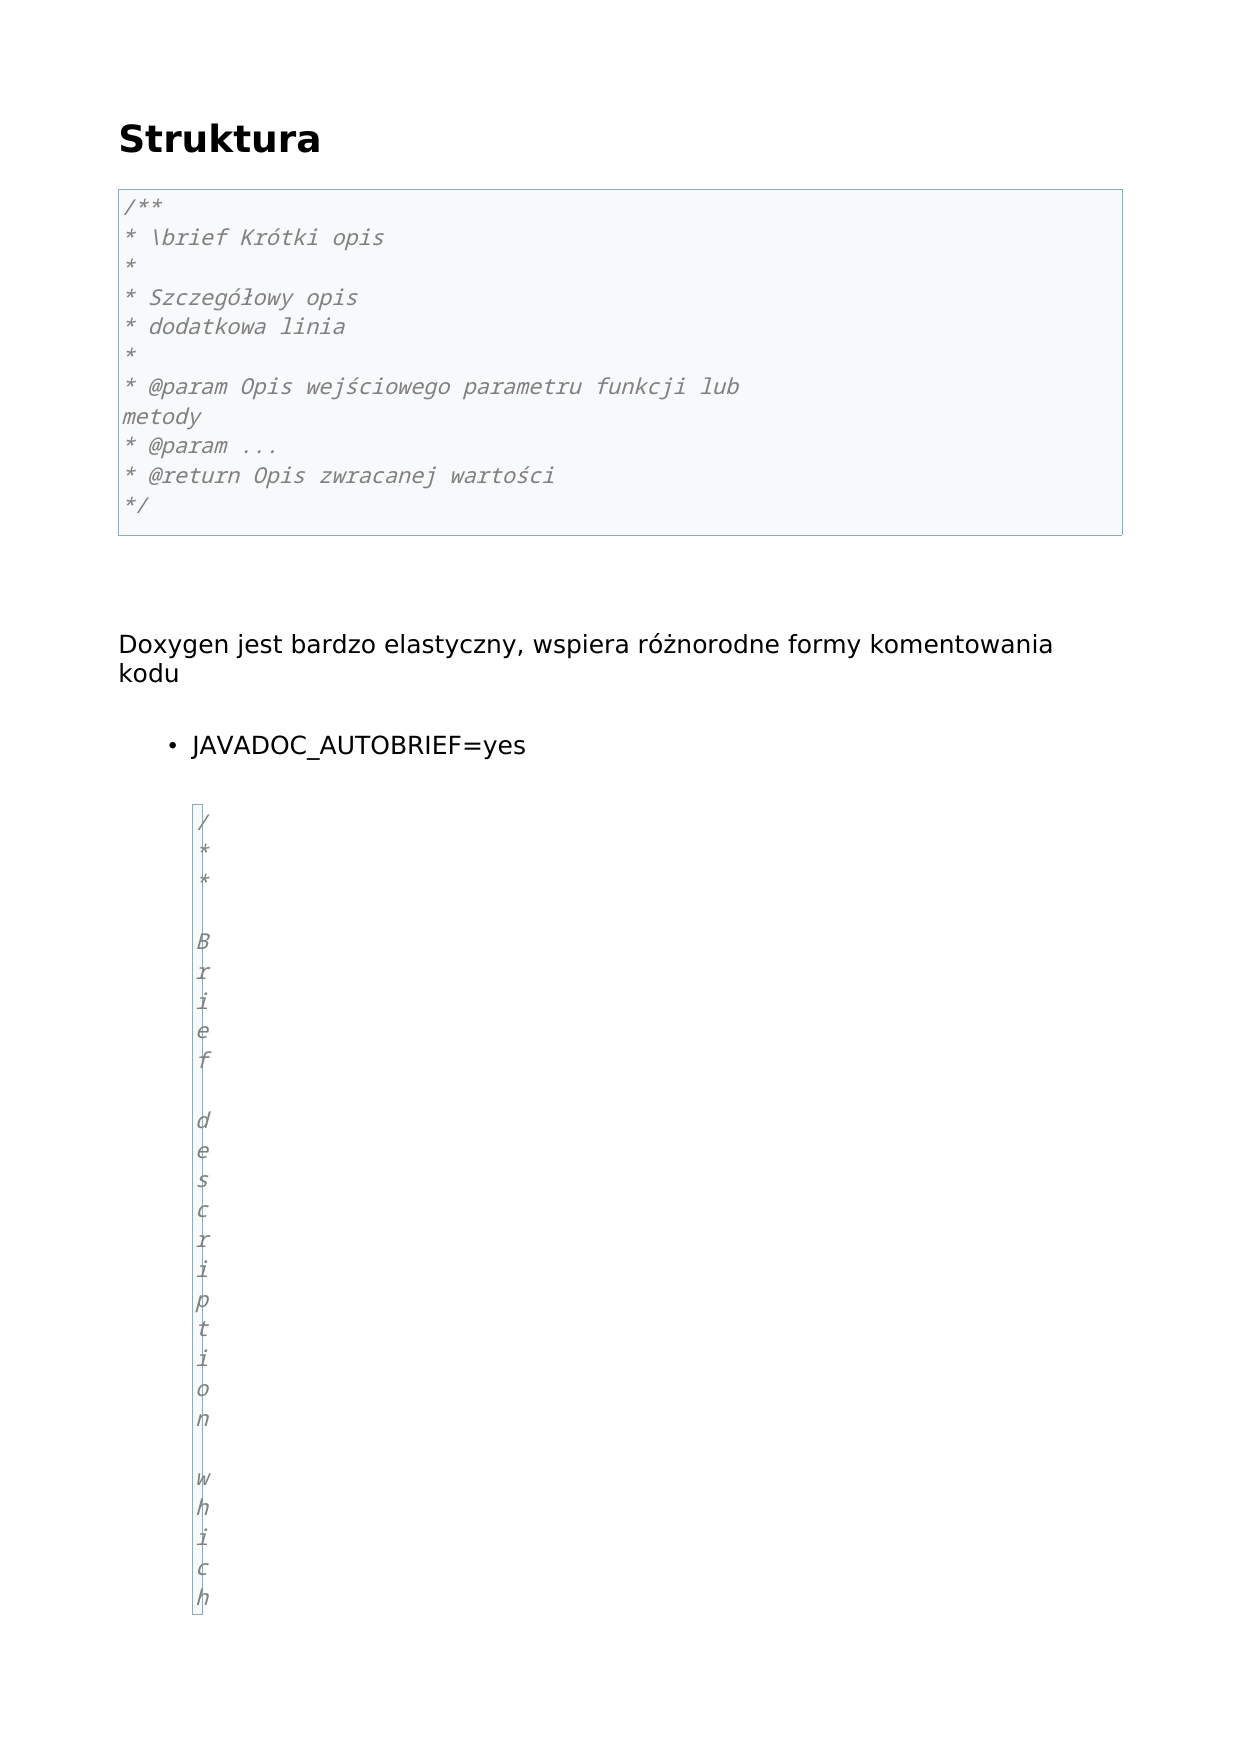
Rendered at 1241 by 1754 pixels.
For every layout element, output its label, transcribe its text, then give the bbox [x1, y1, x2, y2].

text Doxygen jest bardzo elastyczny, wspiera różnorodne formy komentowania kodu [118, 631, 1122, 689]
list JAVADOC_AUTOBRIEF=yes [177, 731, 1122, 789]
table_header /** Brief description which ends at this dot. Details follow * here. */ [193, 805, 202, 1614]
subtitle Struktura [118, 118, 1122, 162]
table_header /** * \brief Krótki opis * * Szczegółowy opis * dodatkowa linia * * @param Opis wejściowego parametru funkcji lub metody * @param ... * @return Opis zwracanej wartości */ [119, 190, 1122, 534]
